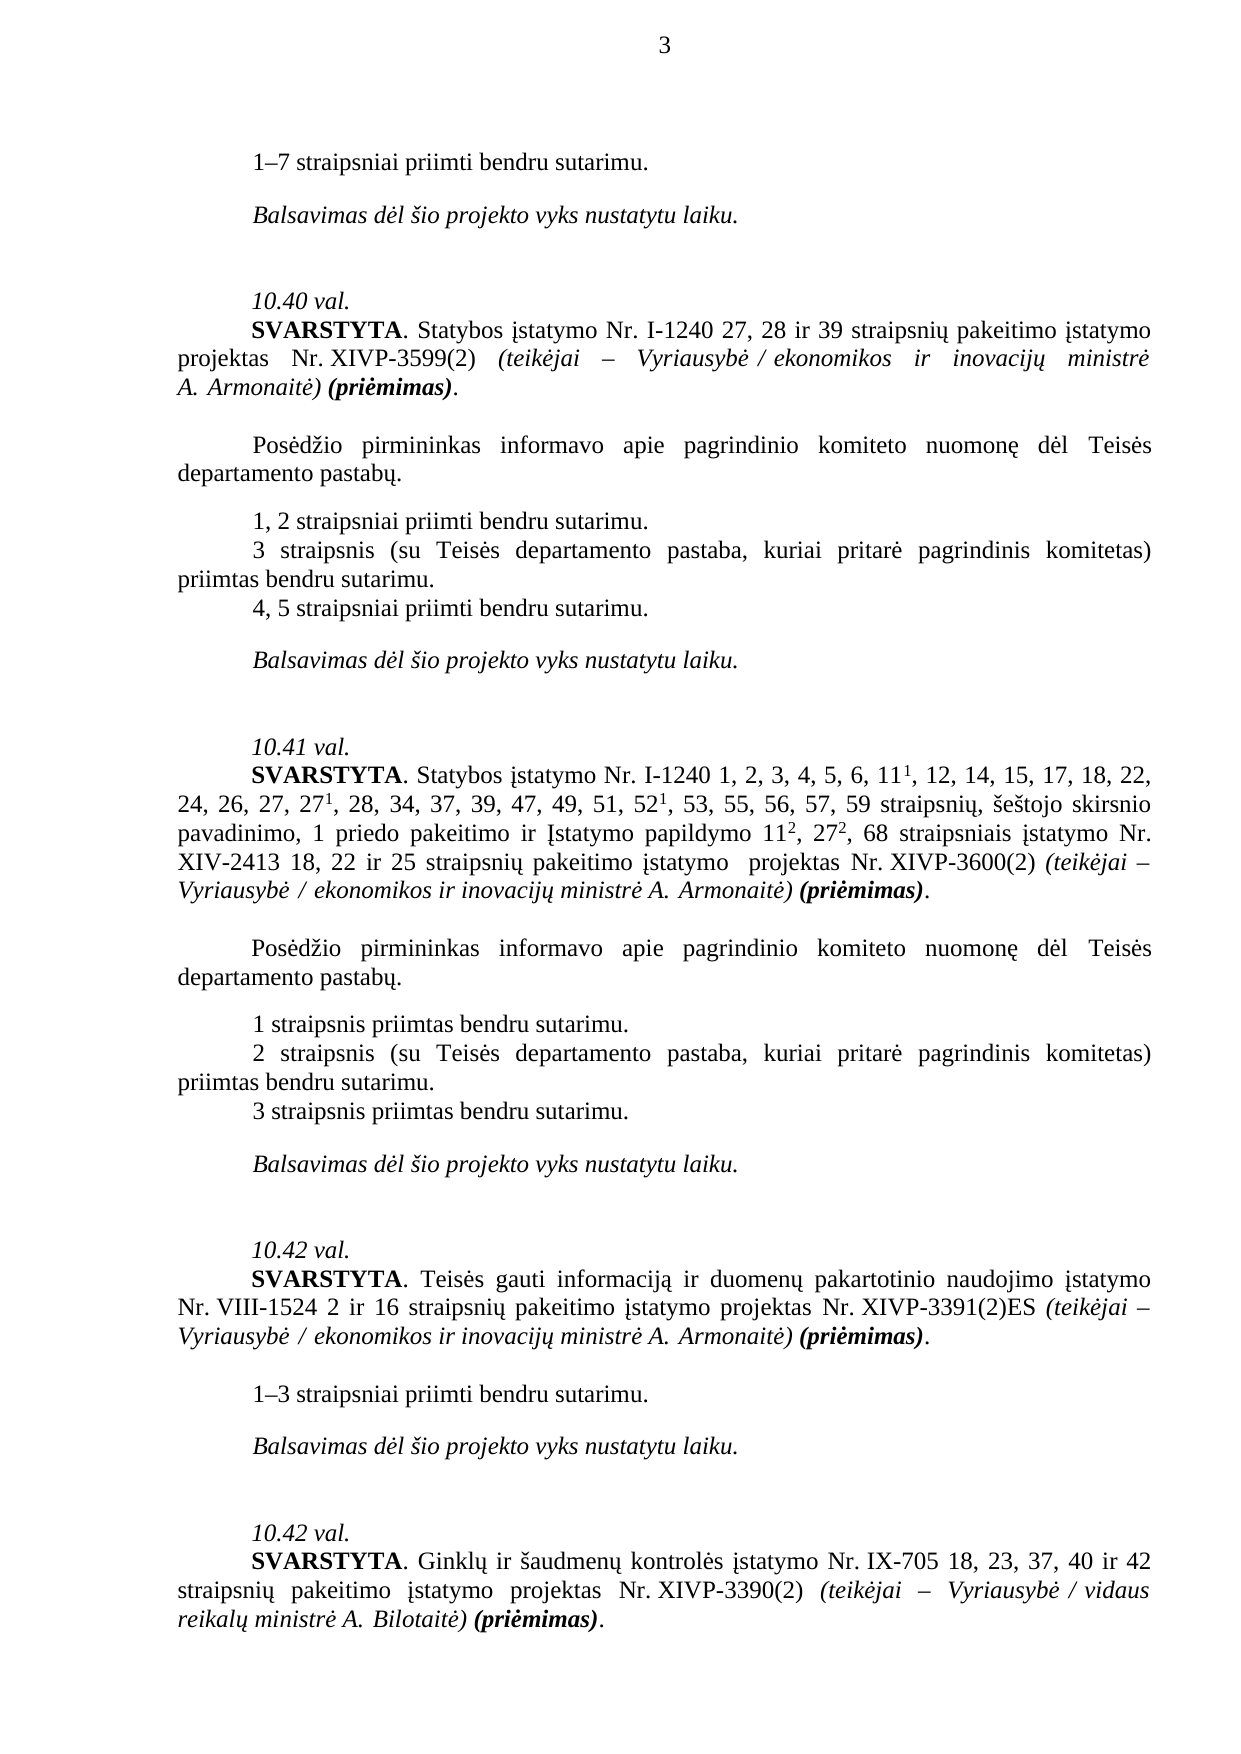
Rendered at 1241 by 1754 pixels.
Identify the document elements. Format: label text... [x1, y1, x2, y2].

text 1–7 straipsniai priimti bendru sutarimu. [177, 147, 1152, 176]
text 4, 5 straipsniai priimti bendru sutarimu. [177, 593, 1152, 621]
text Balsavimas dėl šio projekto vyks nustatytu laiku. [177, 1431, 1152, 1460]
text 3 straipsnis priimtas bendru sutarimu. [177, 1096, 1152, 1124]
text Posėdžio pirmininkas informavo apie pagrindinio komiteto nuomonę dėl Teisės departamento pastabų. [177, 430, 1152, 487]
text Balsavimas dėl šio projekto vyks nustatytu laiku. [177, 645, 1152, 674]
text 3 straipsnis (su Teisės departamento pastaba, kuriai pritarė pagrindinis komitetas) priimtas bendru sutarimu. [177, 535, 1152, 593]
text SVARSTYTA. Statybos įstatymo Nr. I-1240 27, 28 ir 39 straipsnių pakeitimo įstatymo projektas Nr. XIVP-3599(2) (teikėjai – Vyriausybė / ekonomikos ir inovacijų ministrė A. Armonaitė) (priėmimas). [177, 315, 1152, 401]
text 10.41 val. [177, 732, 1152, 760]
text Balsavimas dėl šio projekto vyks nustatytu laiku. [177, 1149, 1152, 1177]
text 1–3 straipsniai priimti bendru sutarimu. [177, 1379, 1152, 1407]
text 1 straipsnis priimtas bendru sutarimu. [177, 1009, 1152, 1038]
text SVARSTYTA. Teisės gauti informaciją ir duomenų pakartotinio naudojimo įstatymo Nr. VIII-1524 2 ir 16 straipsnių pakeitimo įstatymo projektas Nr. XIVP-3391(2)ES (teikėjai – Vyriausybė / ekonomikos ir inovacijų ministrė A. Armonaitė) (priėmimas). [177, 1264, 1152, 1350]
text 10.42 val. [177, 1518, 1152, 1546]
text SVARSTYTA. Statybos įstatymo Nr. I-1240 1, 2, 3, 4, 5, 6, 111, 12, 14, 15, 17, 18, 22, 24, 26, 27, 271, 28, 34, 37, 39, 47, 49, 51, 521, 53, 55, 56, 57, 59 straipsnių, šeštojo skirsnio pavadinimo, 1 priedo pakeitimo ir Įstatymo papildymo 112, 272, 68 straipsniais įstatymo Nr. XIV-2413 18, 22 ir 25 straipsnių pakeitimo įstatymo projektas Nr. XIVP-3600(2) (teikėjai – Vyriausybė / ekonomikos ir inovacijų ministrė A. Armonaitė) (priėmimas). [177, 760, 1152, 904]
text Posėdžio pirmininkas informavo apie pagrindinio komiteto nuomonę dėl Teisės departamento pastabų. [177, 933, 1152, 990]
text 1, 2 straipsniai priimti bendru sutarimu. [177, 506, 1152, 535]
text 2 straipsnis (su Teisės departamento pastaba, kuriai pritarė pagrindinis komitetas) priimtas bendru sutarimu. [177, 1038, 1152, 1096]
text SVARSTYTA. Ginklų ir šaudmenų kontrolės įstatymo Nr. IX-705 18, 23, 37, 40 ir 42 straipsnių pakeitimo įstatymo projektas Nr. XIVP-3390(2) (teikėjai – Vyriausybė / vidaus reikalų ministrė A. Bilotaitė) (priėmimas). [177, 1546, 1152, 1633]
text Balsavimas dėl šio projekto vyks nustatytu laiku. [177, 200, 1152, 228]
text 10.42 val. [177, 1235, 1152, 1264]
text 10.40 val. [177, 286, 1152, 315]
